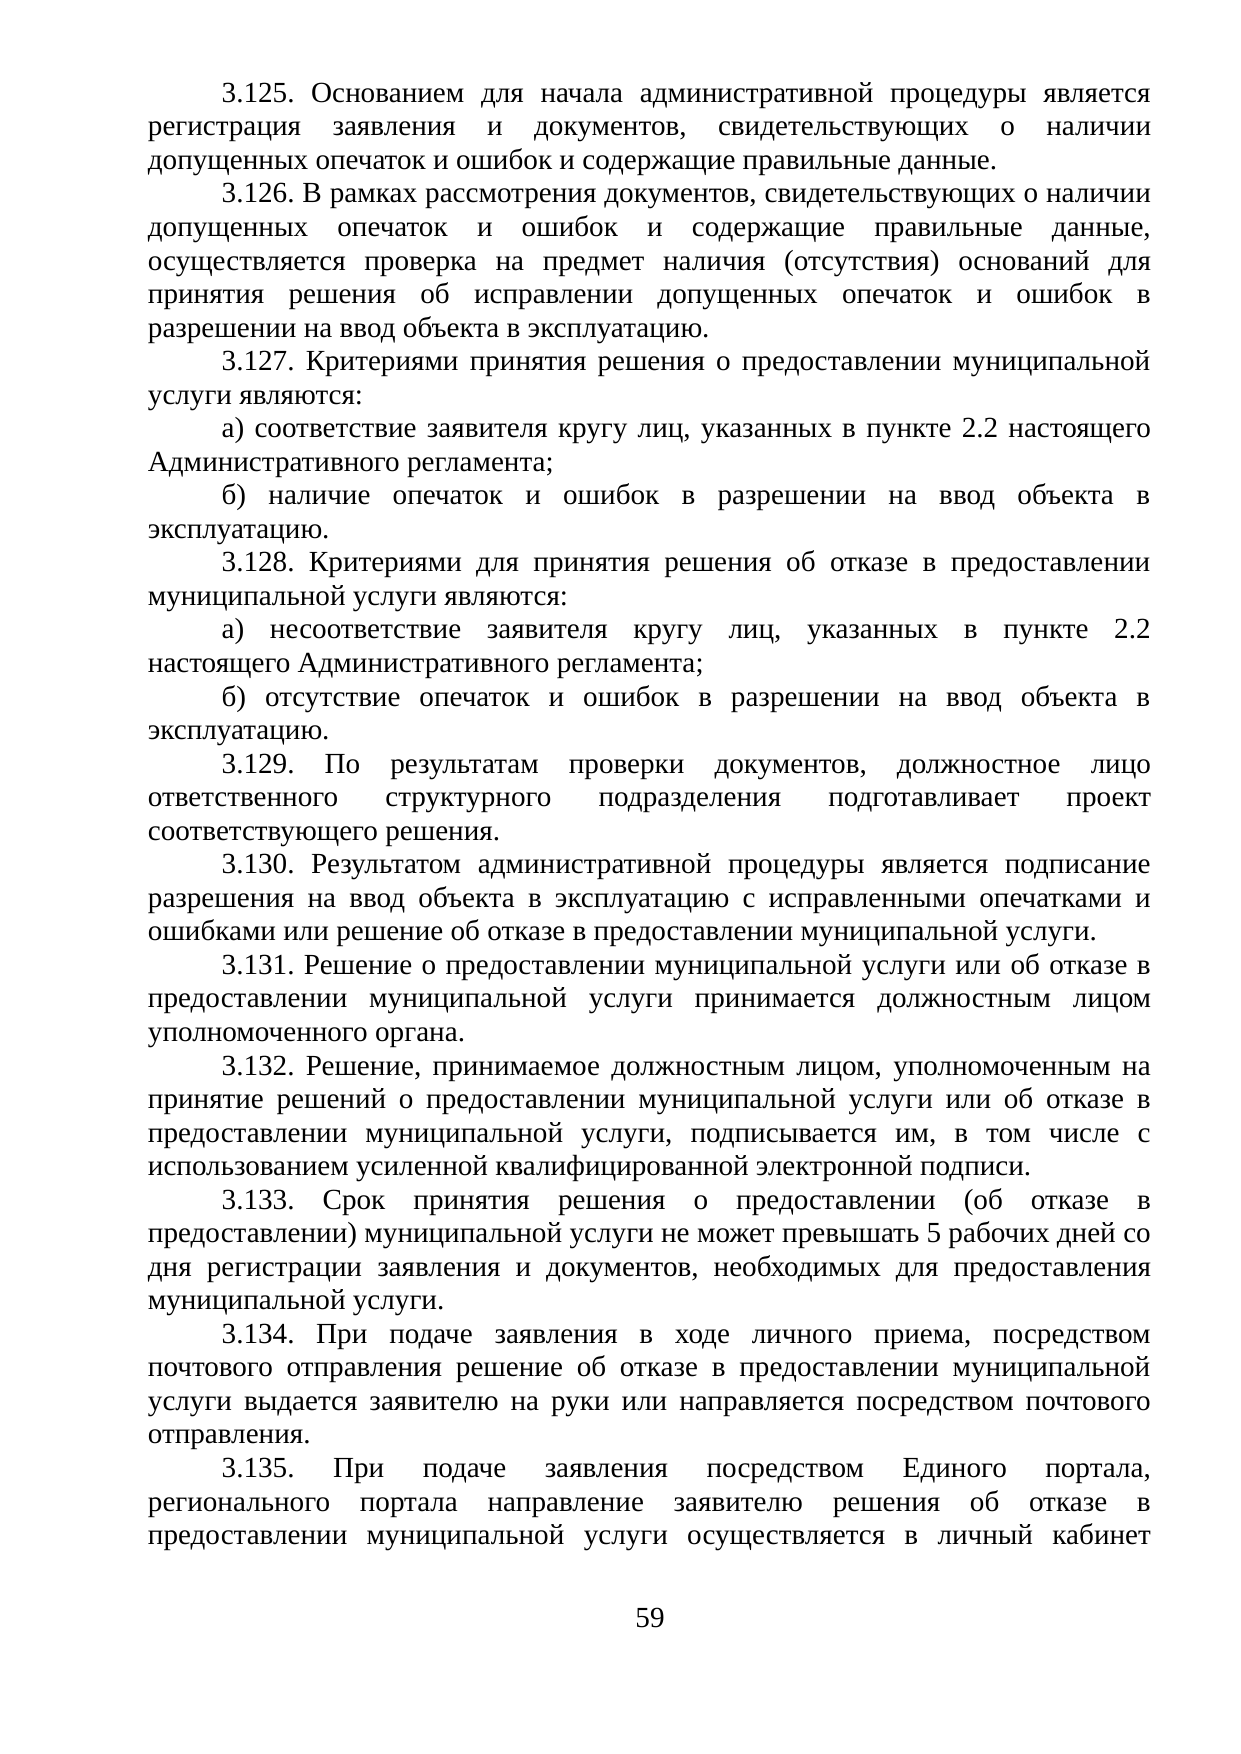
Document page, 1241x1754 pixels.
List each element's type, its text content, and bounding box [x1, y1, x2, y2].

text 3.129. По результатам проверки документов, должностное лицо ответственного структурного подразделения подготавливает проект соответствующего решения. [148, 746, 1152, 846]
text 3.133. Срок принятия решения о предоставлении (об отказе в предоставлении) муниципальной услуги не может превышать 5 рабочих дней со дня регистрации заявления и документов, необходимых для предоставления муниципальной услуги. [148, 1182, 1152, 1316]
text 3.127. Критериями принятия решения о предоставлении муниципальной услуги являются: [148, 343, 1152, 410]
text б) наличие опечаток и ошибок в разрешении на ввод объекта в эксплуатацию. [148, 477, 1152, 544]
text 3.132. Решение, принимаемое должностным лицом, уполномоченным на принятие решений о предоставлении муниципальной услуги или об отказе в предоставлении муниципальной услуги, подписывается им, в том числе с использованием усиленной квалифицированной электронной подписи. [148, 1048, 1152, 1182]
text а) несоответствие заявителя кругу лиц, указанных в пункте 2.2 настоящего Административного регламента; [148, 612, 1152, 679]
text 3.128. Критериями для принятия решения об отказе в предоставлении муниципальной услуги являются: [148, 544, 1152, 612]
text б) отсутствие опечаток и ошибок в разрешении на ввод объекта в эксплуатацию. [148, 679, 1152, 746]
text 3.130. Результатом административной процедуры является подписание разрешения на ввод объекта в эксплуатацию с исправленными опечатками и ошибками или решение об отказе в предоставлении муниципальной услуги. [148, 846, 1152, 947]
text 3.125. Основанием для начала административной процедуры является регистрация заявления и документов, свидетельствующих о наличии допущенных опечаток и ошибок и содержащие правильные данные. [148, 75, 1152, 176]
text 3.131. Решение о предоставлении муниципальной услуги или об отказе в предоставлении муниципальной услуги принимается должностным лицом уполномоченного органа. [148, 947, 1152, 1048]
text 3.126. В рамках рассмотрения документов, свидетельствующих о наличии допущенных опечаток и ошибок и содержащие правильные данные, осуществляется проверка на предмет наличия (отсутствия) оснований для принятия решения об исправлении допущенных опечаток и ошибок в разрешении на ввод объекта в эксплуатацию. [148, 176, 1152, 343]
text а) соответствие заявителя кругу лиц, указанных в пункте 2.2 настоящего Административного регламента; [148, 410, 1152, 477]
text 3.134. При подаче заявления в ходе личного приема, посредством почтового отправления решение об отказе в предоставлении муниципальной услуги выдается заявителю на руки или направляется посредством почтового отправления. [148, 1316, 1152, 1450]
text 3.135. При подаче заявления посредством Единого портала, регионального портала направление заявителю решения об отказе в предоставлении муниципальной услуги осуществляется в личный кабинет [148, 1450, 1152, 1551]
